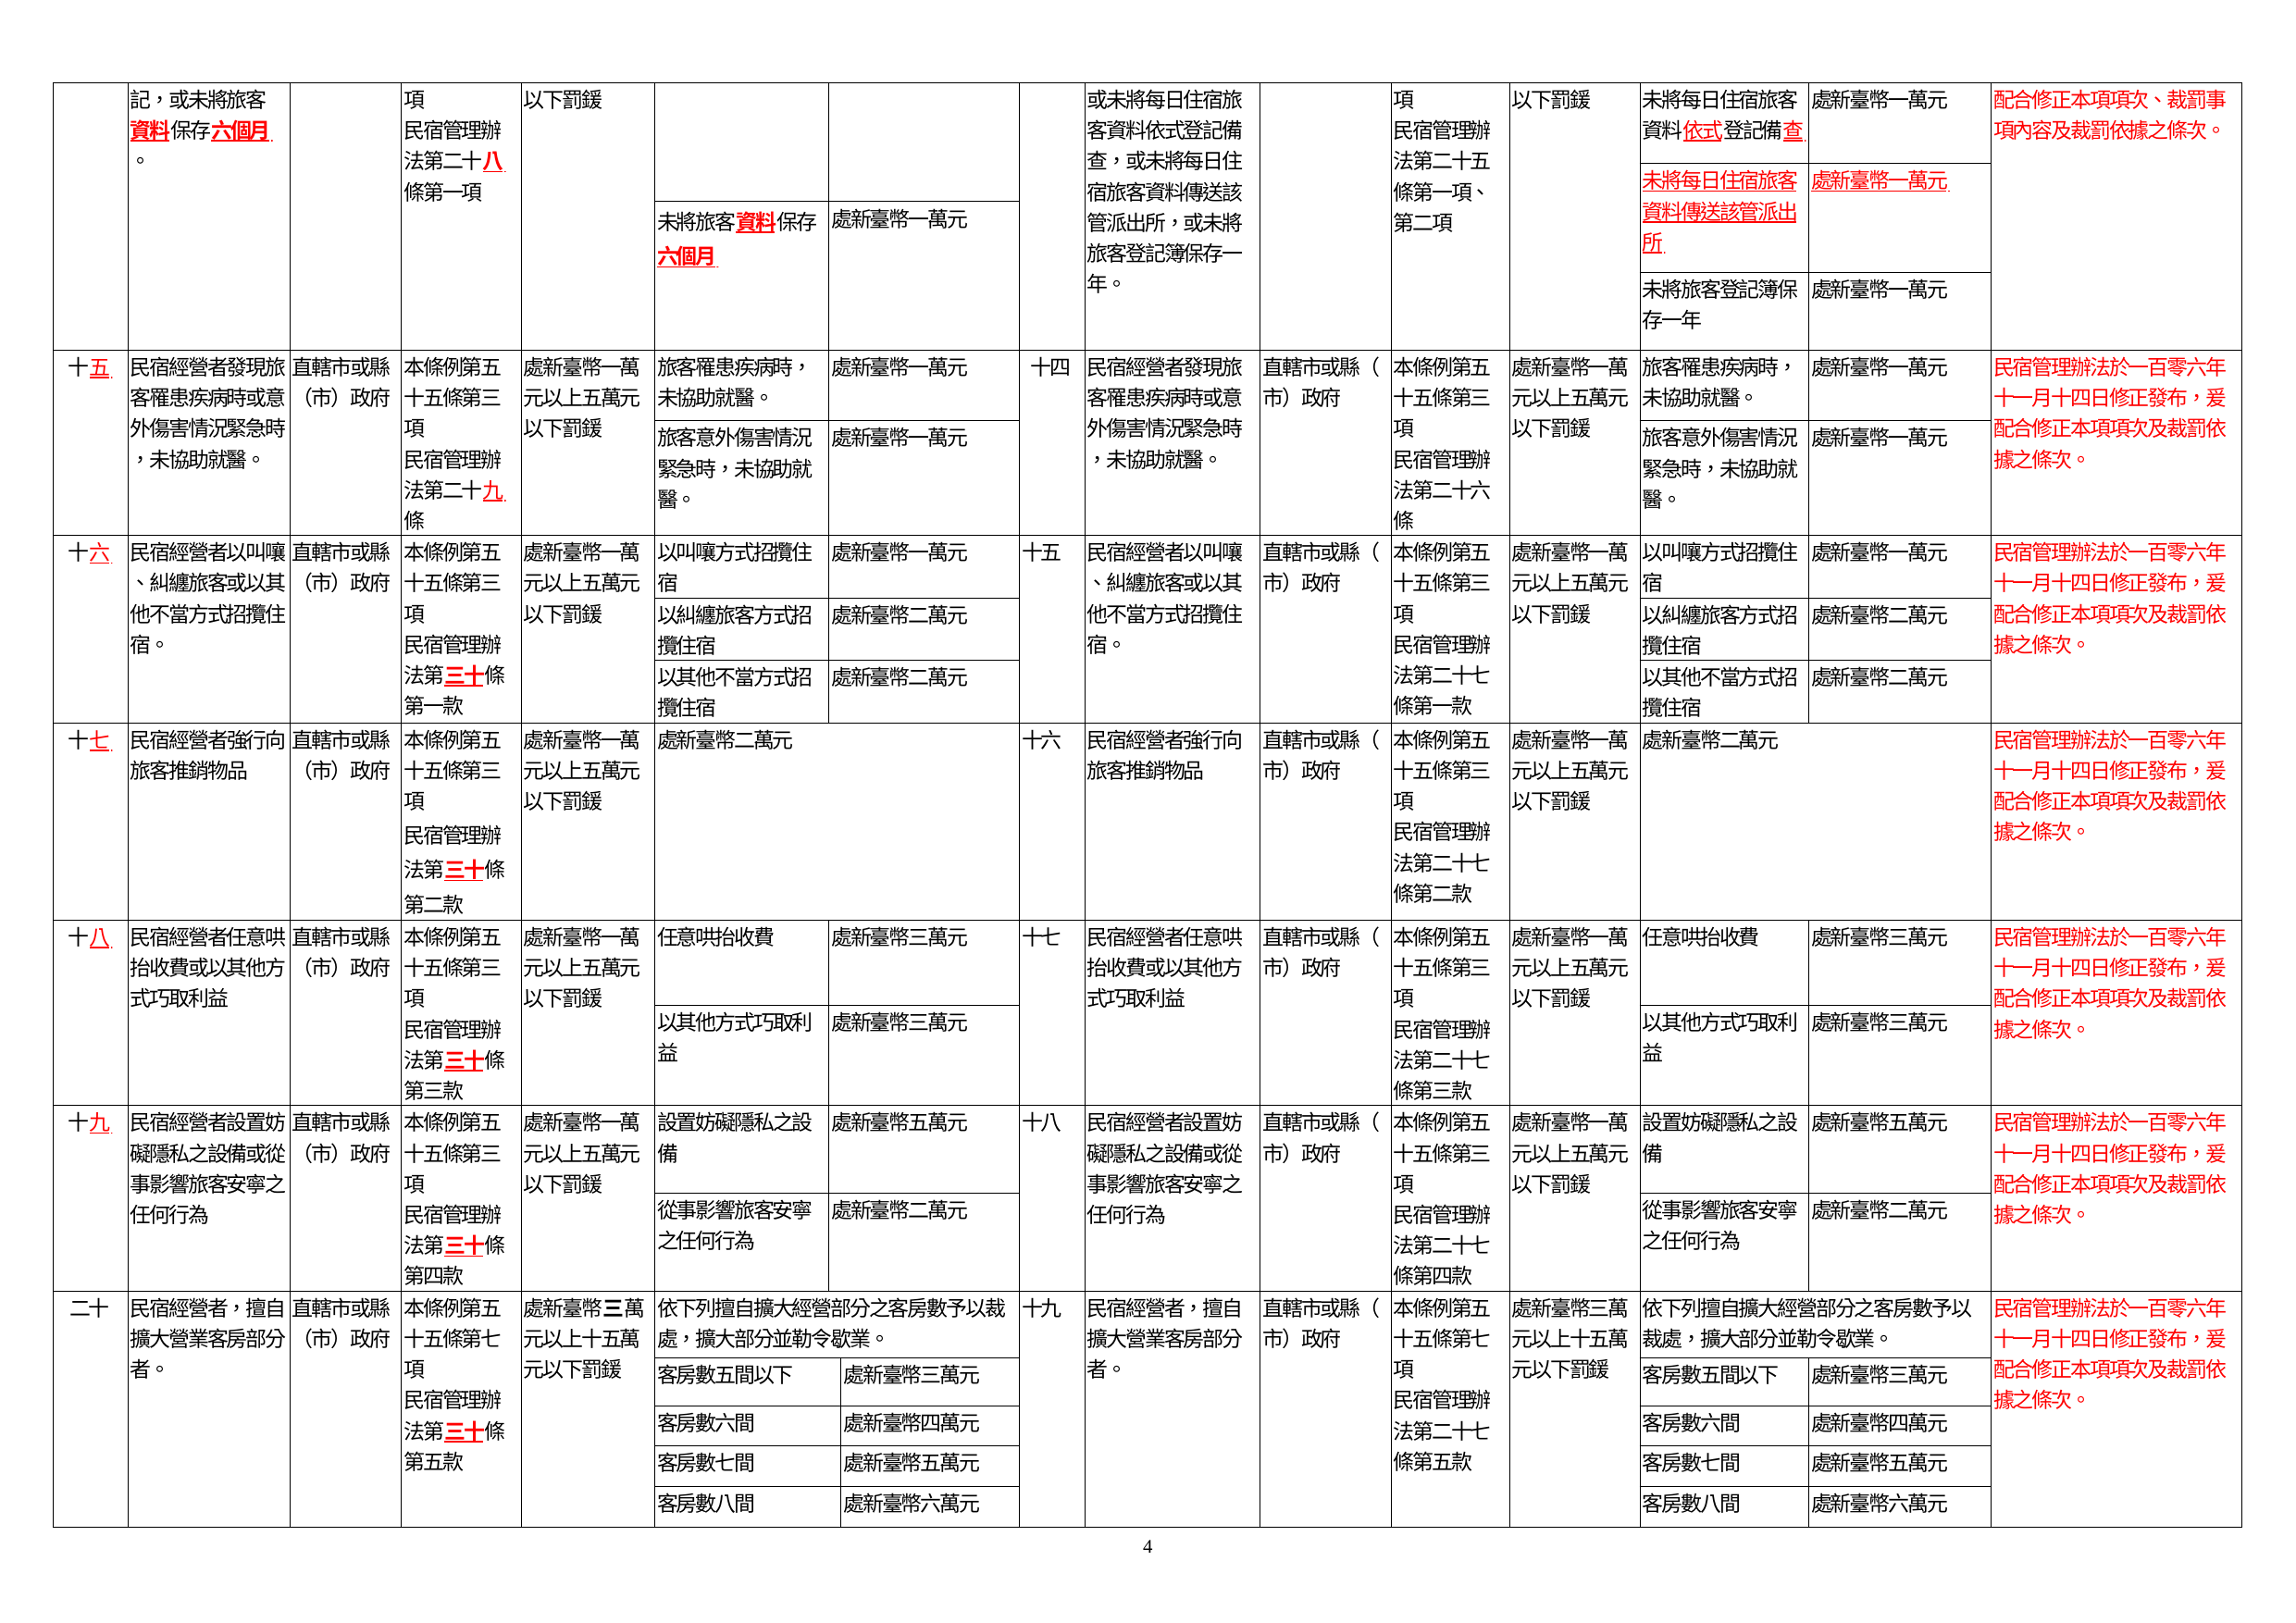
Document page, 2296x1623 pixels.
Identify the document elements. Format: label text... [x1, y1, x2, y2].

table_cell 處新臺幣四萬元 [841, 1406, 1019, 1445]
table_cell 任意哄抬收費 [1641, 921, 1808, 1005]
table_cell 處新臺幣二萬元 [829, 599, 1019, 660]
table_cell [291, 83, 401, 350]
table_cell 處新臺幣一萬元以上五萬元以下罰鍰 [1510, 724, 1640, 920]
table_cell 處新臺幣一萬元以上五萬元以下罰鍰 [522, 1106, 654, 1290]
table_cell 處新臺幣三萬元以上十五萬元以下罰鍰 [1510, 1292, 1640, 1527]
table_cell 處新臺幣二萬元 [1809, 661, 1991, 723]
table_cell 處新臺幣二萬元 [829, 1194, 1019, 1290]
table_cell 處新臺幣二萬元 [1809, 1194, 1991, 1290]
table_cell 民宿管理辦法於一百零六年十一月十四日修正發布，爰配合修正本項項次及裁罰依據之條次。 [1992, 351, 2241, 535]
table_cell 處新臺幣一萬元 [1809, 83, 1991, 163]
table_cell 旅客罹患疾病時，未協助就醫。 [655, 351, 828, 420]
table_cell 民宿管理辦法於一百零六年十一月十四日修正發布，爰配合修正本項項次及裁罰依據之條次。 [1992, 724, 2241, 920]
table_cell 本條例第五十五條第三項 民宿管理辦法第二十七條第二款 [1392, 724, 1509, 920]
table_cell 處新臺幣二萬元 [1809, 599, 1991, 660]
table_cell 十五 [1020, 536, 1085, 723]
table_cell 十六 [1020, 724, 1085, 920]
table_cell 直轄市或縣（市）政府 [291, 1106, 401, 1290]
table_cell 客房數八間 [1641, 1487, 1808, 1527]
table_cell 處新臺幣一萬元 [1809, 536, 1991, 598]
table_cell 民宿經營者，擅自擴大營業客房部分者。 [129, 1292, 290, 1527]
table_cell 處新臺幣三萬元 [1809, 921, 1991, 1005]
table_cell 設置妨礙隱私之設備 [1641, 1106, 1808, 1193]
table_cell 處新臺幣三萬元 [829, 1006, 1019, 1105]
table_cell 十六 [54, 536, 128, 723]
table_cell 民宿經營者發現旅客罹患疾病時或意外傷害情況緊急時，未協助就醫。 [1086, 351, 1260, 535]
table_cell 直轄市或縣（市）政府 [1260, 1292, 1391, 1527]
table_cell 處新臺幣三萬元 [829, 921, 1019, 1005]
table_cell 處新臺幣三萬元 [841, 1358, 1019, 1406]
table_cell 民宿經營者設置妨礙隱私之設備或從事影響旅客安寧之任何行為 [1086, 1106, 1260, 1290]
table_cell 處新臺幣五萬元 [829, 1106, 1019, 1193]
table_cell 項 民宿管理辦法第二十五條第一項、第二項 [1392, 83, 1509, 350]
table_cell 未將旅客資料保存六個月 [655, 202, 828, 350]
table_cell [54, 83, 128, 350]
table_cell 從事影響旅客安寧之任何行為 [655, 1194, 828, 1290]
table_cell 處新臺幣三萬元 [1809, 1006, 1991, 1105]
table_cell 處新臺幣五萬元 [841, 1446, 1019, 1486]
table_cell 民宿經營者任意哄抬收費或以其他方式巧取利益 [1086, 921, 1260, 1105]
table_cell [829, 83, 1019, 201]
table_cell 民宿經營者以叫嚷、糾纏旅客或以其他不當方式招攬住宿。 [129, 536, 290, 723]
table_cell 處新臺幣一萬元 [829, 202, 1019, 350]
table_cell 處新臺幣六萬元 [1809, 1487, 1991, 1527]
table_cell 未將每日住宿旅客資料依式登記備查 [1641, 83, 1808, 163]
table_cell 十八 [54, 921, 128, 1105]
table_cell 旅客意外傷害情況緊急時，未協助就醫。 [1641, 421, 1808, 535]
table_cell 配合修正本項項次、裁罰事項內容及裁罰依據之條次。 [1992, 83, 2241, 350]
table_cell 十九 [1020, 1292, 1085, 1527]
table_cell 處新臺幣六萬元 [841, 1487, 1019, 1527]
table_cell 直轄市或縣（市）政府 [1260, 1106, 1391, 1290]
table_cell 或未將每日住宿旅客資料依式登記備查，或未將每日住宿旅客資料傳送該管派出所，或未將旅客登記簿保存一年。 [1086, 83, 1260, 350]
table_cell 處新臺幣二萬元 [829, 661, 1019, 723]
table_cell 民宿經營者任意哄抬收費或以其他方式巧取利益 [129, 921, 290, 1105]
table_cell 處新臺幣一萬元以上五萬元以下罰鍰 [522, 536, 654, 723]
table_cell 十五 [54, 351, 128, 535]
table_cell 民宿經營者以叫嚷、糾纏旅客或以其他不當方式招攬住宿。 [1086, 536, 1260, 723]
table_cell 二十 [54, 1292, 128, 1527]
table_cell 本條例第五十五條第三項 民宿管理辦法第三十條第一款 [402, 536, 521, 723]
table_cell 處新臺幣一萬元 [1809, 351, 1991, 420]
table_cell 民宿經營者強行向旅客推銷物品 [129, 724, 290, 920]
table_cell 任意哄抬收費 [655, 921, 828, 1005]
table_cell 處新臺幣二萬元 [655, 724, 1019, 920]
table_cell 處新臺幣一萬元以上五萬元以下罰鍰 [1510, 351, 1640, 535]
table_cell 民宿管理辦法於一百零六年十一月十四日修正發布，爰配合修正本項項次及裁罰依據之條次。 [1992, 1106, 2241, 1290]
table_cell 十四 [1020, 351, 1085, 535]
table_cell 客房數七間 [1641, 1446, 1808, 1486]
table_cell 項 民宿管理辦法第二十八條第一項 [402, 83, 521, 350]
table_cell 記，或未將旅客資料保存六個月。 [129, 83, 290, 350]
table_cell 從事影響旅客安寧之任何行為 [1641, 1194, 1808, 1290]
table_cell 本條例第五十五條第七項 民宿管理辦法第二十七條第五款 [1392, 1292, 1509, 1527]
table_cell 客房數六間 [1641, 1406, 1808, 1445]
table_cell 客房數五間以下 [655, 1358, 840, 1406]
table_cell 直轄市或縣（市）政府 [291, 351, 401, 535]
table_cell 十九 [54, 1106, 128, 1290]
table_cell 十七 [1020, 921, 1085, 1105]
table_cell 處新臺幣一萬元以上五萬元以下罰鍰 [1510, 1106, 1640, 1290]
table_cell 處新臺幣一萬元以上五萬元以下罰鍰 [1510, 921, 1640, 1105]
table_cell 以下罰鍰 [522, 83, 654, 350]
table_cell 處新臺幣一萬元 [829, 536, 1019, 598]
table_cell 處新臺幣一萬元以上五萬元以下罰鍰 [522, 921, 654, 1105]
table_cell 處新臺幣五萬元 [1809, 1446, 1991, 1486]
table_cell 旅客罹患疾病時，未協助就醫。 [1641, 351, 1808, 420]
table_cell 處新臺幣一萬元 [1809, 164, 1991, 272]
table_cell 民宿經營者，擅自擴大營業客房部分者。 [1086, 1292, 1260, 1527]
table_cell 以下罰鍰 [1510, 83, 1640, 350]
table_cell 客房數八間 [655, 1487, 840, 1527]
table_cell 客房數五間以下 [1641, 1358, 1808, 1406]
table_cell 直轄市或縣（市）政府 [291, 921, 401, 1105]
table_cell 處新臺幣一萬元以上五萬元以下罰鍰 [1510, 536, 1640, 723]
table_cell 直轄市或縣（市）政府 [1260, 351, 1391, 535]
table_cell 處新臺幣一萬元 [1809, 421, 1991, 535]
table_cell 處新臺幣五萬元 [1809, 1106, 1991, 1193]
table_cell 依下列擅自擴大經營部分之客房數予以裁處，擴大部分並勒令歇業。 [655, 1292, 1019, 1357]
table_cell 民宿經營者設置妨礙隱私之設備或從事影響旅客安寧之任何行為 [129, 1106, 290, 1290]
table_cell 處新臺幣一萬元 [1809, 273, 1991, 350]
table_cell 民宿經營者強行向旅客推銷物品 [1086, 724, 1260, 920]
table_cell 本條例第五十五條第三項 民宿管理辦法第二十七條第一款 [1392, 536, 1509, 723]
table_cell 直轄市或縣（市）政府 [1260, 536, 1391, 723]
table_cell 以其他方式巧取利益 [1641, 1006, 1808, 1105]
table_cell 處新臺幣二萬元 [1641, 724, 1991, 920]
table_cell 民宿管理辦法於一百零六年十一月十四日修正發布，爰配合修正本項項次及裁罰依據之條次。 [1992, 921, 2241, 1105]
table_cell 客房數六間 [655, 1406, 840, 1445]
table_cell 處新臺幣三萬元以上十五萬元以下罰鍰 [522, 1292, 654, 1527]
table_cell 民宿管理辦法於一百零六年十一月十四日修正發布，爰配合修正本項項次及裁罰依據之條次。 [1992, 536, 2241, 723]
table_cell 十七 [54, 724, 128, 920]
table_cell 處新臺幣一萬元以上五萬元以下罰鍰 [522, 724, 654, 920]
table_cell [655, 83, 828, 201]
table_cell 處新臺幣四萬元 [1809, 1406, 1991, 1445]
table_cell 本條例第五十五條第七項 民宿管理辦法第三十條第五款 [402, 1292, 521, 1527]
table_cell 處新臺幣一萬元 [829, 351, 1019, 420]
table_cell 民宿經營者發現旅客罹患疾病時或意外傷害情況緊急時，未協助就醫。 [129, 351, 290, 535]
table_cell [1020, 83, 1085, 350]
table_cell 客房數七間 [655, 1446, 840, 1486]
table_cell 民宿管理辦法於一百零六年十一月十四日修正發布，爰配合修正本項項次及裁罰依據之條次。 [1992, 1292, 2241, 1527]
table_cell 依下列擅自擴大經營部分之客房數予以裁處，擴大部分並勒令歇業。 [1641, 1292, 1991, 1357]
table_cell 未將每日住宿旅客資料傳送該管派出所 [1641, 164, 1808, 272]
table_cell 旅客意外傷害情況緊急時，未協助就醫。 [655, 421, 828, 535]
table_cell 設置妨礙隱私之設備 [655, 1106, 828, 1193]
table_cell 處新臺幣三萬元 [1809, 1358, 1991, 1406]
table_cell 直轄市或縣（市）政府 [1260, 921, 1391, 1105]
table_cell [1260, 83, 1391, 350]
table_cell 處新臺幣一萬元以上五萬元以下罰鍰 [522, 351, 654, 535]
table_cell 直轄市或縣（市）政府 [1260, 724, 1391, 920]
table_cell 未將旅客登記簿保存一年 [1641, 273, 1808, 350]
table_cell 十八 [1020, 1106, 1085, 1290]
table_cell 直轄市或縣（市）政府 [291, 1292, 401, 1527]
table_cell 以其他方式巧取利益 [655, 1006, 828, 1105]
table_cell 處新臺幣一萬元 [829, 421, 1019, 535]
table_cell 直轄市或縣（市）政府 [291, 536, 401, 723]
table_cell 直轄市或縣（市）政府 [291, 724, 401, 920]
